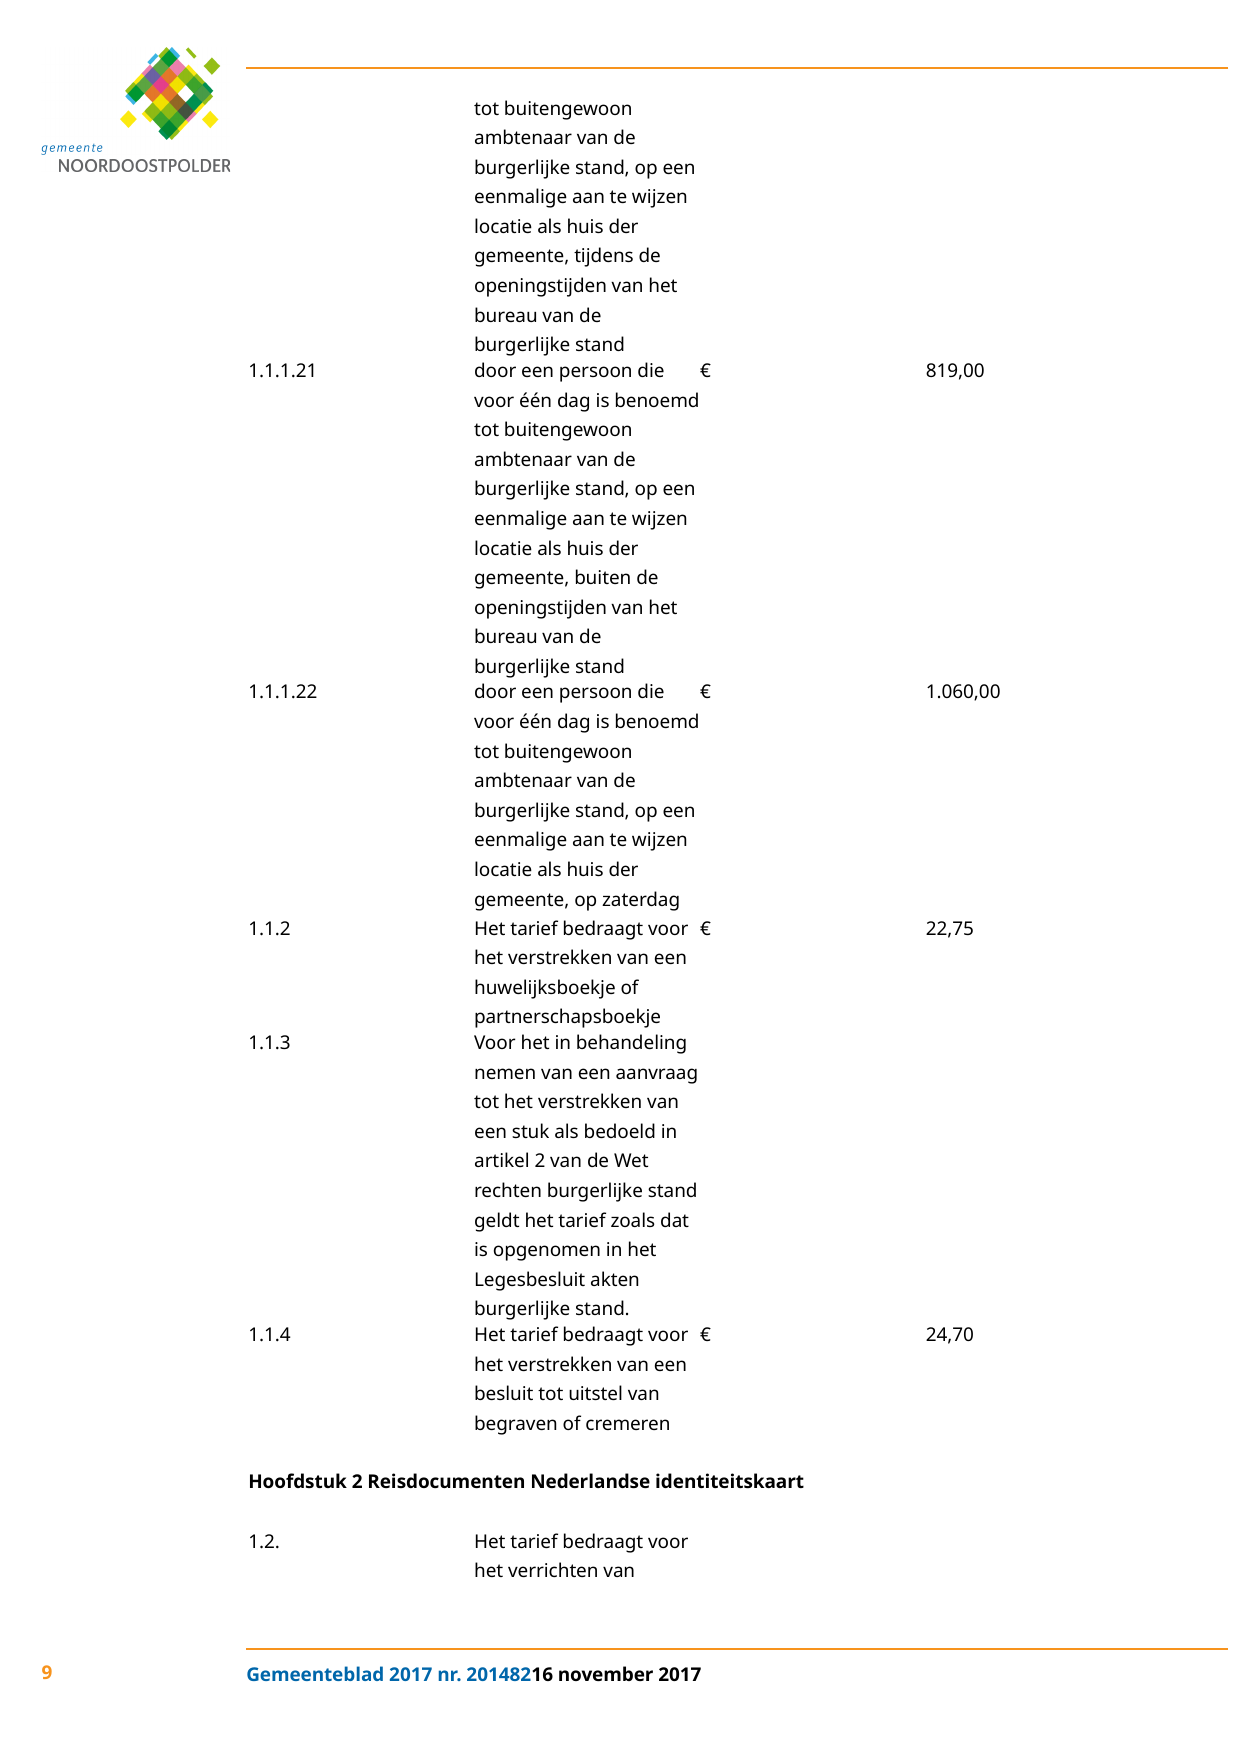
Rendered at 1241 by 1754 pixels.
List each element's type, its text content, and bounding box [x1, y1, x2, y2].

table_header € [700, 915, 926, 1029]
table_cell [700, 1029, 926, 1321]
table_cell 1.1.1.22 [248, 679, 474, 912]
table_cell Voor het in behandeling nemen van een aanvraag tot het verstrekken van een stuk als bedoeld in artikel 2 van de Wet rechten burgerlijke stand geldt het tarief zoals dat is opgenomen in het Legesbesluit akten burgerlijke stand. [474, 1029, 700, 1321]
table_cell € [700, 357, 926, 679]
table_cell 1.1.3 [248, 1029, 474, 1321]
table_cell door een persoon die voor één dag is benoemd tot buitengewoon ambtenaar van de burgerlijke stand, op een eenmalige aan te wijzen locatie als huis der gemeente, buiten de openingstijden van het bureau van de burgerlijke stand [474, 357, 700, 679]
table_cell 1.1.4 [248, 1321, 474, 1436]
table_cell 1.060,00 [926, 679, 1152, 912]
table_cell door een persoon die voor één dag is benoemd tot buitengewoon ambtenaar van de burgerlijke stand, op een eenmalige aan te wijzen locatie als huis der gemeente, op zaterdag [474, 679, 700, 912]
table_header Het tarief bedraagt voor het verrichten van [474, 1528, 700, 1583]
table_cell [248, 95, 474, 357]
table_header [700, 1528, 926, 1583]
table_header 22,75 [926, 915, 1152, 1029]
table_cell € [700, 1321, 926, 1436]
text Hoofdstuk 2 Reisdocumenten Nederlandse identiteitskaart [248, 1469, 1152, 1494]
table_cell 24,70 [926, 1321, 1152, 1436]
table_cell tot buitengewoon ambtenaar van de burgerlijke stand, op een eenmalige aan te wijzen locatie als huis der gemeente, tijdens de openingstijden van het bureau van de burgerlijke stand [474, 95, 700, 357]
table_cell 1.1.1.21 [248, 357, 474, 679]
table_header Het tarief bedraagt voor het verstrekken van een huwelijksboekje of partnerschapsboekje [474, 915, 700, 1029]
table_cell € [700, 679, 926, 912]
table_cell 819,00 [926, 357, 1152, 679]
table_header 1.1.2 [248, 915, 474, 1029]
table_header [926, 1528, 1152, 1583]
table_cell [926, 95, 1152, 357]
table_cell Het tarief bedraagt voor het verstrekken van een besluit tot uitstel van begraven of cremeren [474, 1321, 700, 1436]
table_cell [700, 95, 926, 357]
table_cell [926, 1029, 1152, 1321]
table_header 1.2. [248, 1528, 474, 1583]
picture [41, 47, 231, 172]
